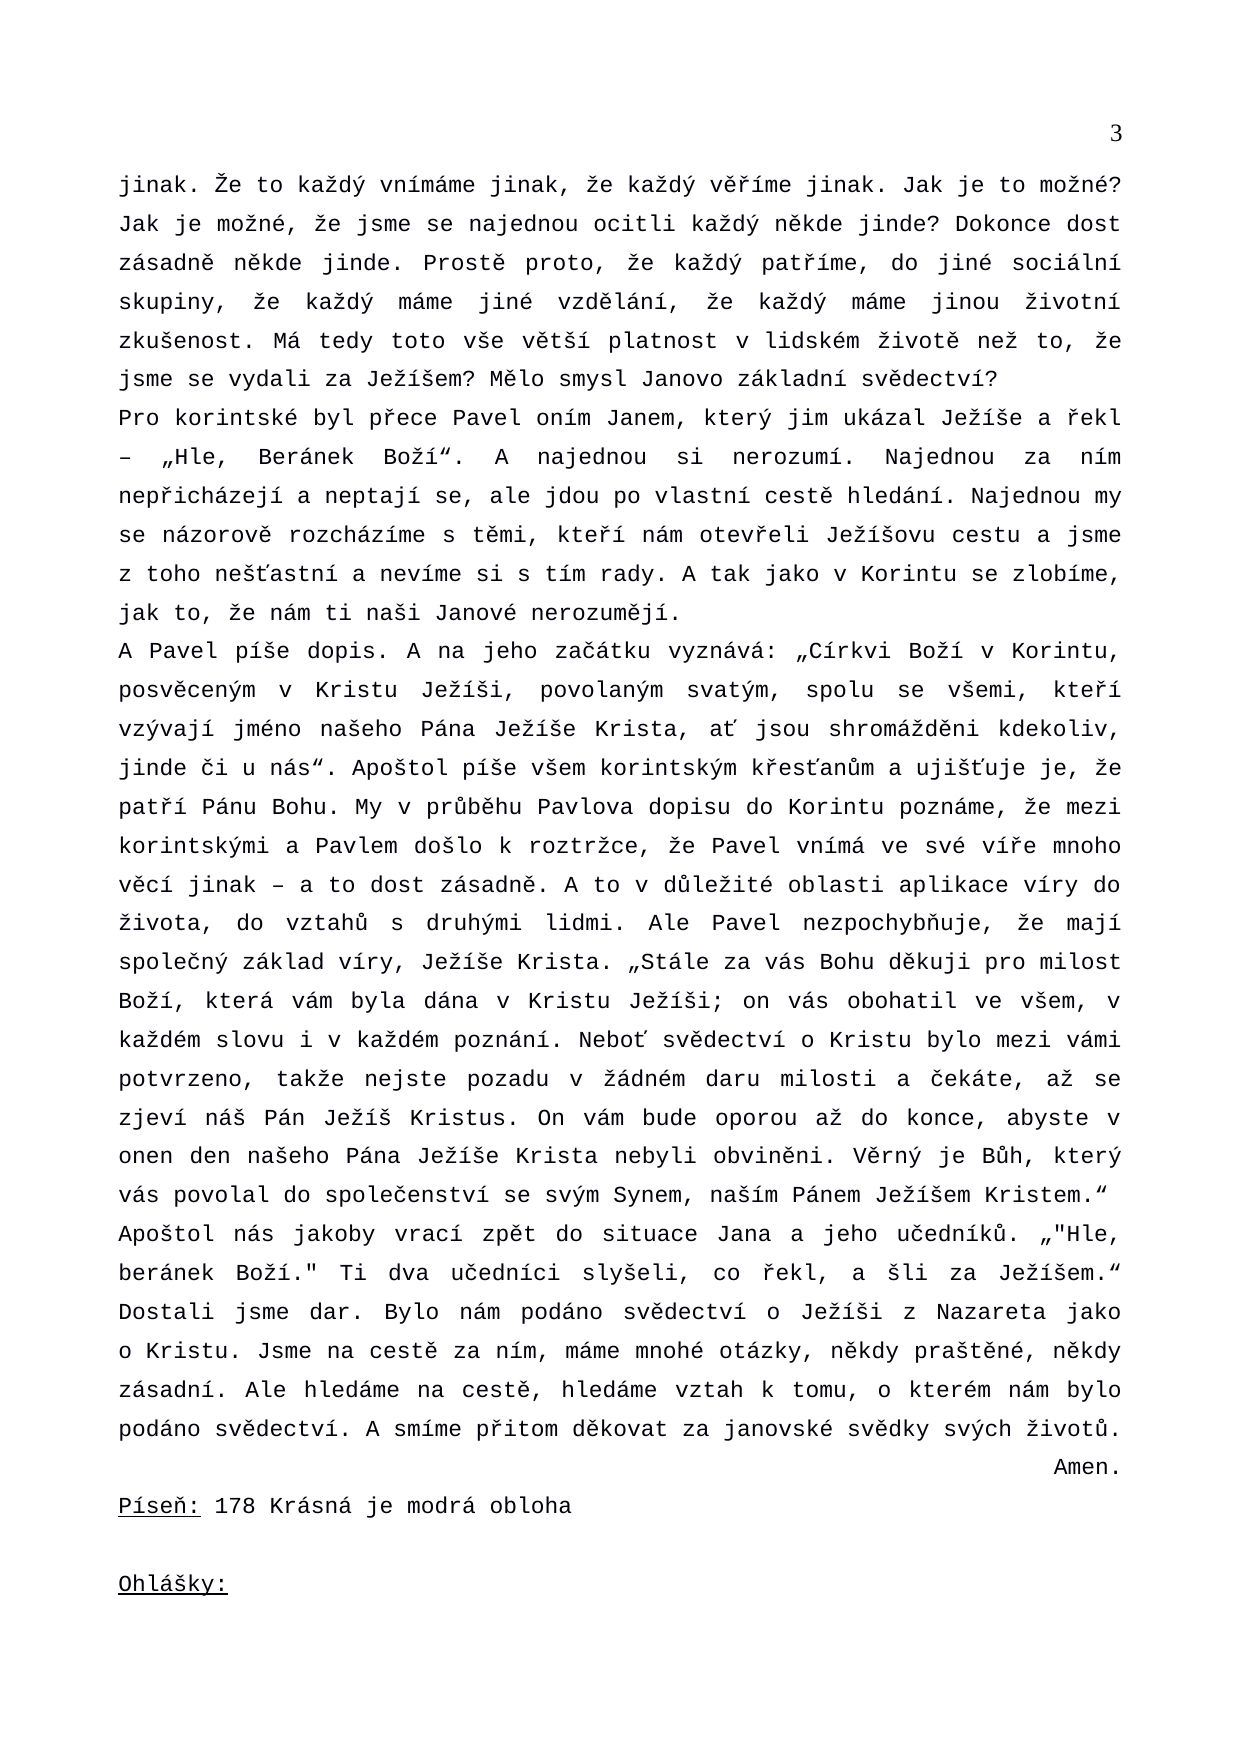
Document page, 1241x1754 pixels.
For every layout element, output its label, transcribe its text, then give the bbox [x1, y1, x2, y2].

text Ohlášky: [118, 1572, 1122, 1598]
text A Pavel píše dopis. A na jeho začátku vyznává: „Církvi Boží v Korintu, posvěceným v Kristu Ježíši, povolaným svatým, spolu se všemi, kteří vzývají jméno našeho Pána Ježíše Krista, ať jsou shromážděni kdekoliv, jinde či u nás“. Apoštol píše všem korintským křesťanům a ujišťuje je, že patří Pánu Bohu. My v průběhu Pavlova dopisu do Korintu poznáme, že mezi korintskými a Pavlem došlo k roztržce, že Pavel vnímá ve své víře mnoho věcí jinak – a to dost zásadně. A to v důležité oblasti aplikace víry do života, do vztahů s druhými lidmi. Ale Pavel nezpochybňuje, že mají společný základ víry, Ježíše Krista. „Stále za vás Bohu děkuji pro milost Boží, která vám byla dána v Kristu Ježíši; on vás obohatil ve všem, v každém slovu i v každém poznání. Neboť svědectví o Kristu bylo mezi vámi potvrzeno, takže nejste pozadu v žádném daru milosti a čekáte, až se zjeví náš Pán Ježíš Kristus. On vám bude oporou až do konce, abyste v onen den našeho Pána Ježíše Krista nebyli obviněni. Věrný je Bůh, který vás povolal do společenství se svým Synem, naším Pánem Ježíšem Kristem.“ [118, 640, 1122, 1210]
text jinak. Že to každý vnímáme jinak, že každý věříme jinak. Jak je to možné? Jak je možné, že jsme se najednou ocitli každý někde jinde? Dokonce dost zásadně někde jinde. Prostě proto, že každý patříme, do jiné sociální skupiny, že každý máme jiné vzdělání, že každý máme jinou životní zkušenost. Má tedy toto vše větší platnost v lidském životě než to, že jsme se vydali za Ježíšem? Mělo smysl Janovo základní svědectví? [118, 173, 1122, 394]
text Pro korintské byl přece Pavel oním Janem, který jim ukázal Ježíše a řekl – „Hle, Beránek Boží“. A najednou si nerozumí. Najednou za ním nepřicházejí a neptají se, ale jdou po vlastní cestě hledání. Najednou my se názorově rozcházíme s těmi, kteří nám otevřeli Ježíšovu cestu a jsme z toho nešťastní a nevíme si s tím rady. A tak jako v Korintu se zlobíme, jak to, že nám ti naši Janové nerozumějí. [118, 407, 1122, 627]
text Apoštol nás jakoby vrací zpět do situace Jana a jeho učedníků. „"Hle, beránek Boží." Ti dva učedníci slyšeli, co řekl, a šli za Ježíšem.“ Dostali jsme dar. Bylo nám podáno svědectví o Ježíši z Nazareta jako o Kristu. Jsme na cestě za ním, máme mnohé otázky, někdy praštěné, někdy zásadní. Ale hledáme na cestě, hledáme vztah k tomu, o kterém nám bylo podáno svědectví. A smíme přitom děkovat za janovské svědky svých životů. [118, 1223, 1122, 1443]
text Píseň: 178 Krásná je modrá obloha [118, 1494, 1122, 1521]
text Amen. [118, 1456, 1122, 1482]
